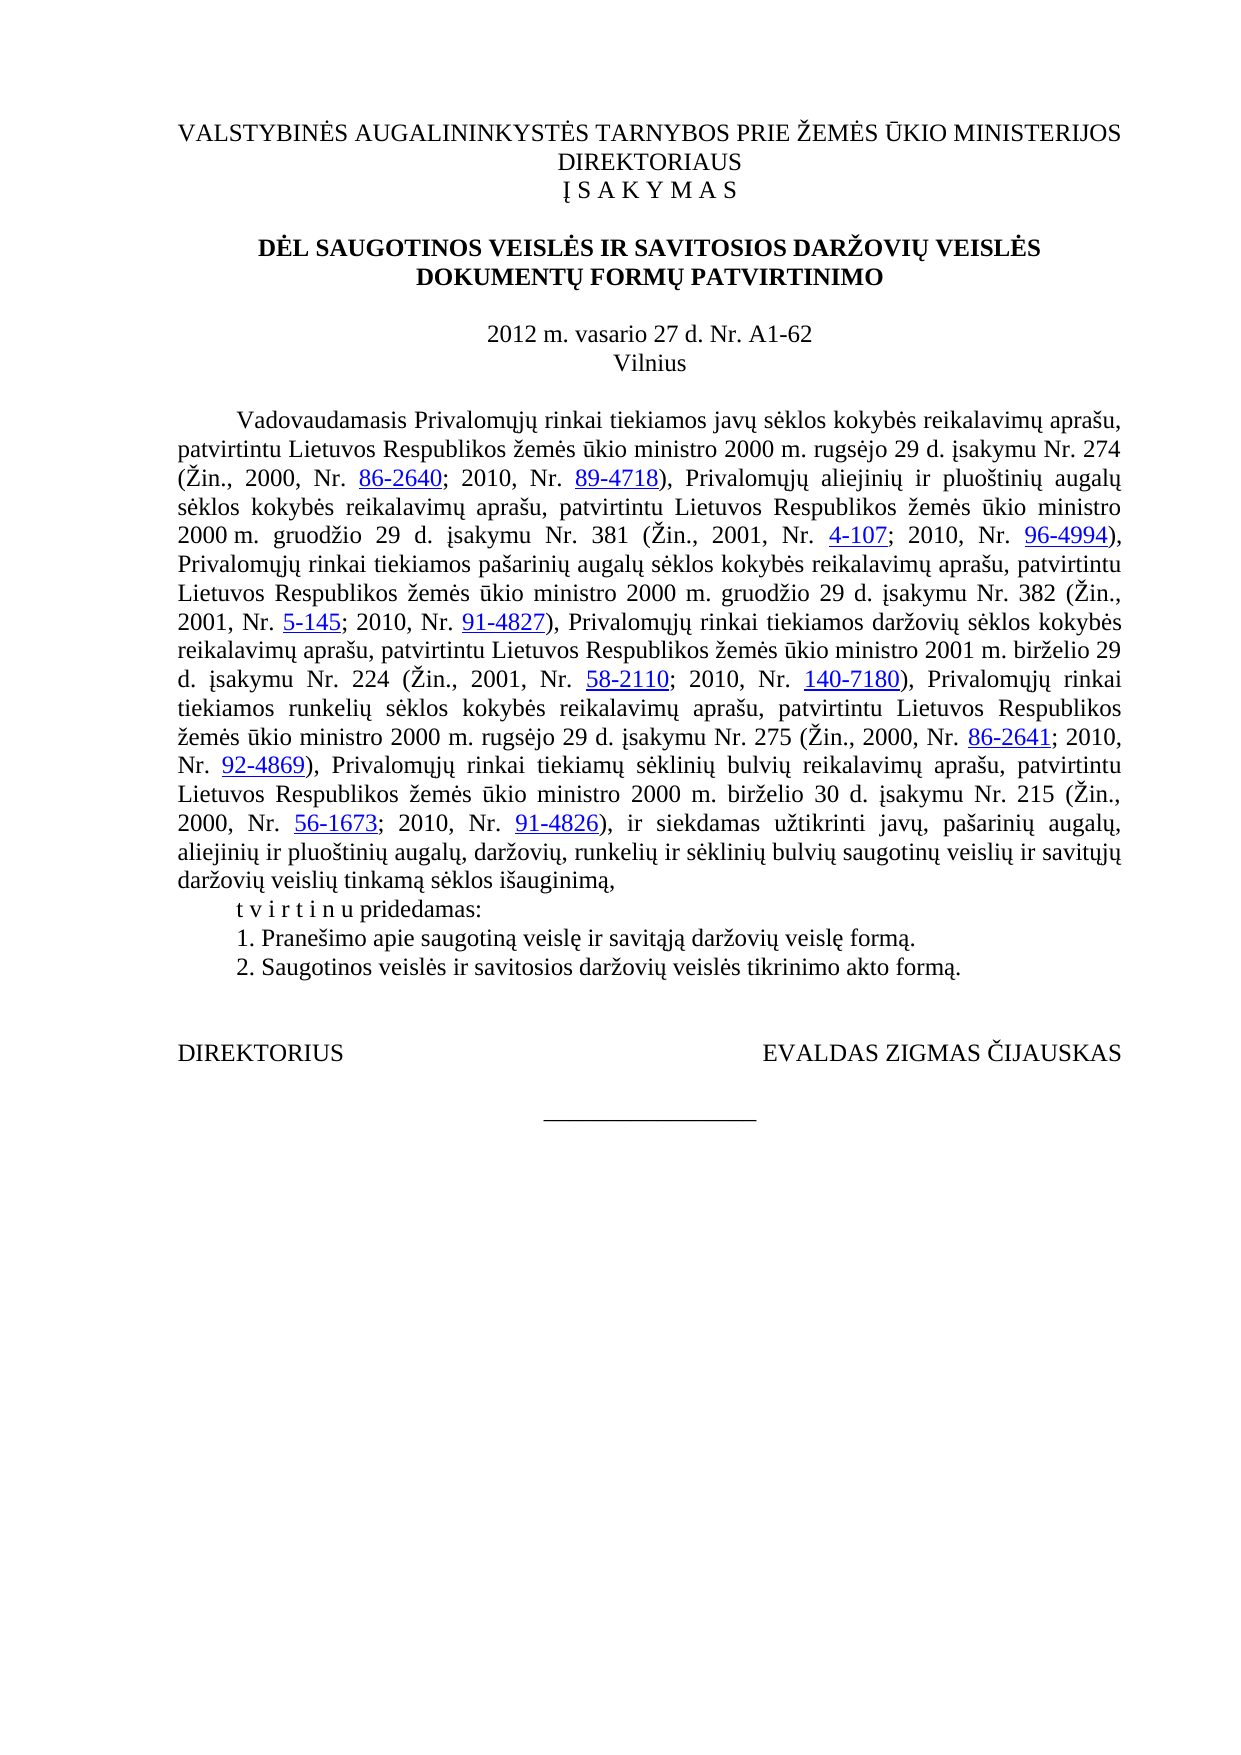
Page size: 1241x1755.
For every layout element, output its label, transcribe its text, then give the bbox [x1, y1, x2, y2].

text Direktorius Evaldas Zigmas Čijauskas [177, 1038, 1122, 1067]
text 1. Pranešimo apie saugotiną veislę ir savitąją daržovių veislę formą. [177, 923, 1122, 952]
text t v i r t i n u pridedamas: [177, 894, 1122, 923]
text valstybinės augalininkystės TarnybOS PRIE ŽEMĖS ŪKIO MINISTERIJOS direktoriAus [177, 118, 1122, 176]
text Vilnius [177, 348, 1122, 377]
text 2012 m. vasario 27 d. Nr. A1-62 [177, 319, 1122, 348]
text DĖL SAUGOTINOS VEISLĖS IR SAVITOSIOS DARŽOVIŲ VEISLĖS DOKUMENTŲ FORMŲ PATVIRTINIMO [177, 233, 1122, 291]
text 2. Saugotinos veislės ir savitosios daržovių veislės tikrinimo akto formą. [177, 952, 1122, 981]
text Į S A K Y M A S [177, 176, 1122, 204]
text Vadovaudamasis Privalomųjų rinkai tiekiamos javų sėklos kokybės reikalavimų aprašu, patvirtintu Lietuvos Respublikos žemės ūkio ministro 2000 m. rugsėjo 29 d. įsakymu Nr. 274 (Žin., 2000, Nr. 86-2640; 2010, Nr. 89-4718), Privalomųjų aliejinių ir pluoštinių augalų sėklos kokybės reikalavimų aprašu, patvirtintu Lietuvos Respublikos žemės ūkio ministro 2000 m. gruodžio 29 d. įsakymu Nr. 381 (Žin., 2001, Nr. 4-107; 2010, Nr. 96-4994), Privalomųjų rinkai tiekiamos pašarinių augalų sėklos kokybės reikalavimų aprašu, patvirtintu Lietuvos Respublikos žemės ūkio ministro 2000 m. gruodžio 29 d. įsakymu Nr. 382 (Žin., 2001, Nr. 5-145; 2010, Nr. 91-4827), Privalomųjų rinkai tiekiamos daržovių sėklos kokybės reikalavimų aprašu, patvirtintu Lietuvos Respublikos žemės ūkio ministro 2001 m. birželio 29 d. įsakymu Nr. 224 (Žin., 2001, Nr. 58-2110; 2010, Nr. 140-7180), Privalomųjų rinkai tiekiamos runkelių sėklos kokybės reikalavimų aprašu, patvirtintu Lietuvos Respublikos žemės ūkio ministro 2000 m. rugsėjo 29 d. įsakymu Nr. 275 (Žin., 2000, Nr. 86-2641; 2010, Nr. 92-4869), Privalomųjų rinkai tiekiamų sėklinių bulvių reikalavimų aprašu, patvirtintu Lietuvos Respublikos žemės ūkio ministro 2000 m. birželio 30 d. įsakymu Nr. 215 (Žin., 2000, Nr. 56-1673; 2010, Nr. 91-4826), ir siekdamas užtikrinti javų, pašarinių augalų, aliejinių ir pluoštinių augalų, daržovių, runkelių ir sėklinių bulvių saugotinų veislių ir savitųjų daržovių veislių tinkamą sėklos išauginimą, [177, 406, 1122, 894]
text _________________ [177, 1096, 1122, 1124]
